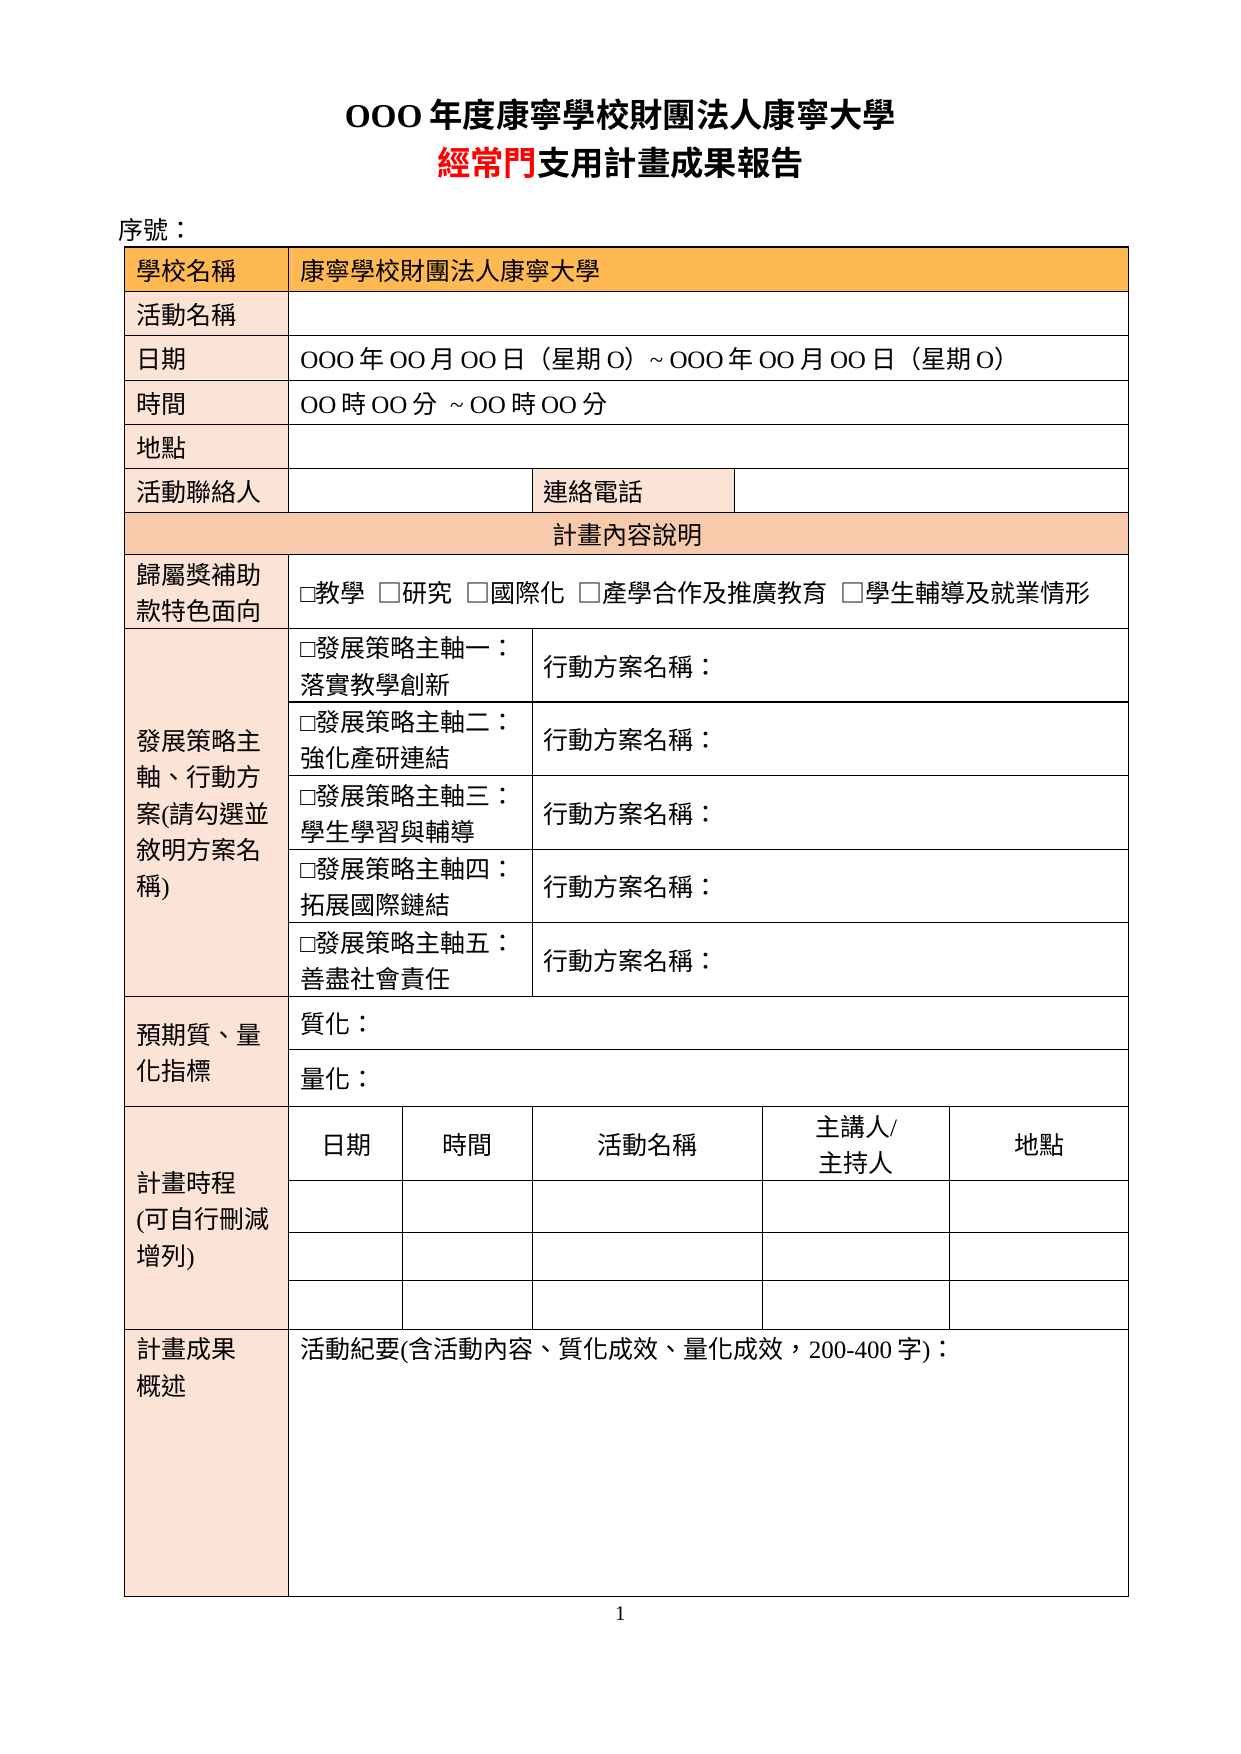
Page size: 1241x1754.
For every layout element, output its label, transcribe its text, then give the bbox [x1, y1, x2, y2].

table_cell [763, 1181, 949, 1232]
text 經常門支用計畫成果報告 [118, 137, 1122, 185]
table_cell 連絡電話 [533, 469, 734, 512]
table_cell □發展策略主軸三： 學生學習與輔導 [289, 776, 532, 848]
table_cell 計畫時程 (可自行刪減增列) [125, 1107, 288, 1329]
table_cell 行動方案名稱： [533, 776, 1128, 848]
table_cell OOO年OO月OO日（星期O）~ OOO年OO月OO日（星期O） [289, 336, 1128, 379]
table_cell [403, 1233, 532, 1280]
table_cell 主講人/ 主持人 [763, 1107, 949, 1180]
table_cell 行動方案名稱： [533, 850, 1128, 922]
table_cell □發展策略主軸一： 落實教學創新 [289, 629, 532, 701]
table_cell 發展策略主軸、行動方案(請勾選並敘明方案名稱) [125, 629, 288, 996]
table_cell [533, 1233, 762, 1280]
table_cell 日期 [289, 1107, 402, 1180]
table_cell 時間 [403, 1107, 532, 1180]
text 序號： [118, 210, 1122, 246]
table_cell □發展策略主軸四： 拓展國際鏈結 [289, 850, 532, 922]
table_cell □發展策略主軸二： 強化產研連結 [289, 703, 532, 775]
table_cell [763, 1233, 949, 1280]
table_cell 行動方案名稱： [533, 703, 1128, 775]
table_cell [289, 1281, 402, 1329]
table_cell [403, 1281, 532, 1329]
table_header 學校名稱 [125, 248, 288, 291]
text OOO年度康寧學校財團法人康寧大學 [118, 89, 1122, 137]
table_cell □教學 □研究 □國際化 □產學合作及推廣教育 □學生輔導及就業情形 [289, 555, 1128, 628]
table_cell 活動名稱 [533, 1107, 762, 1180]
table_cell 計畫成果 概述 [125, 1330, 288, 1596]
table_cell [533, 1281, 762, 1329]
table_cell 量化： [289, 1050, 1128, 1106]
table_cell 地點 [125, 425, 288, 468]
table_cell [763, 1281, 949, 1329]
table_cell [533, 1181, 762, 1232]
table_cell [289, 469, 532, 512]
table_cell 預期質、量化指標 [125, 997, 288, 1106]
table_header 康寧學校財團法人康寧大學 [289, 248, 1128, 291]
table_cell 活動名稱 [125, 292, 288, 335]
table_cell OO時OO分 ~ OO時OO分 [289, 381, 1128, 424]
table_cell [950, 1181, 1128, 1232]
table_cell [289, 1181, 402, 1232]
table_cell 地點 [950, 1107, 1128, 1180]
table_cell 行動方案名稱： [533, 629, 1128, 701]
table_cell [735, 469, 1128, 512]
table_cell [950, 1281, 1128, 1329]
table_cell [403, 1181, 532, 1232]
table_cell 質化： [289, 997, 1128, 1049]
table_cell 行動方案名稱： [533, 923, 1128, 996]
table_cell 活動聯絡人 [125, 469, 288, 512]
table_cell 計畫內容說明 [125, 513, 1128, 554]
table_cell [289, 1233, 402, 1280]
table_cell 時間 [125, 381, 288, 424]
table_cell [950, 1233, 1128, 1280]
table_cell [289, 292, 1128, 335]
table_cell □發展策略主軸五： 善盡社會責任 [289, 923, 532, 996]
table_cell 日期 [125, 336, 288, 379]
table_cell 歸屬獎補助款特色面向 [125, 555, 288, 628]
table_cell 活動紀要(含活動內容、質化成效、量化成效，200-400字)： [289, 1330, 1128, 1596]
table_cell [289, 425, 1128, 468]
